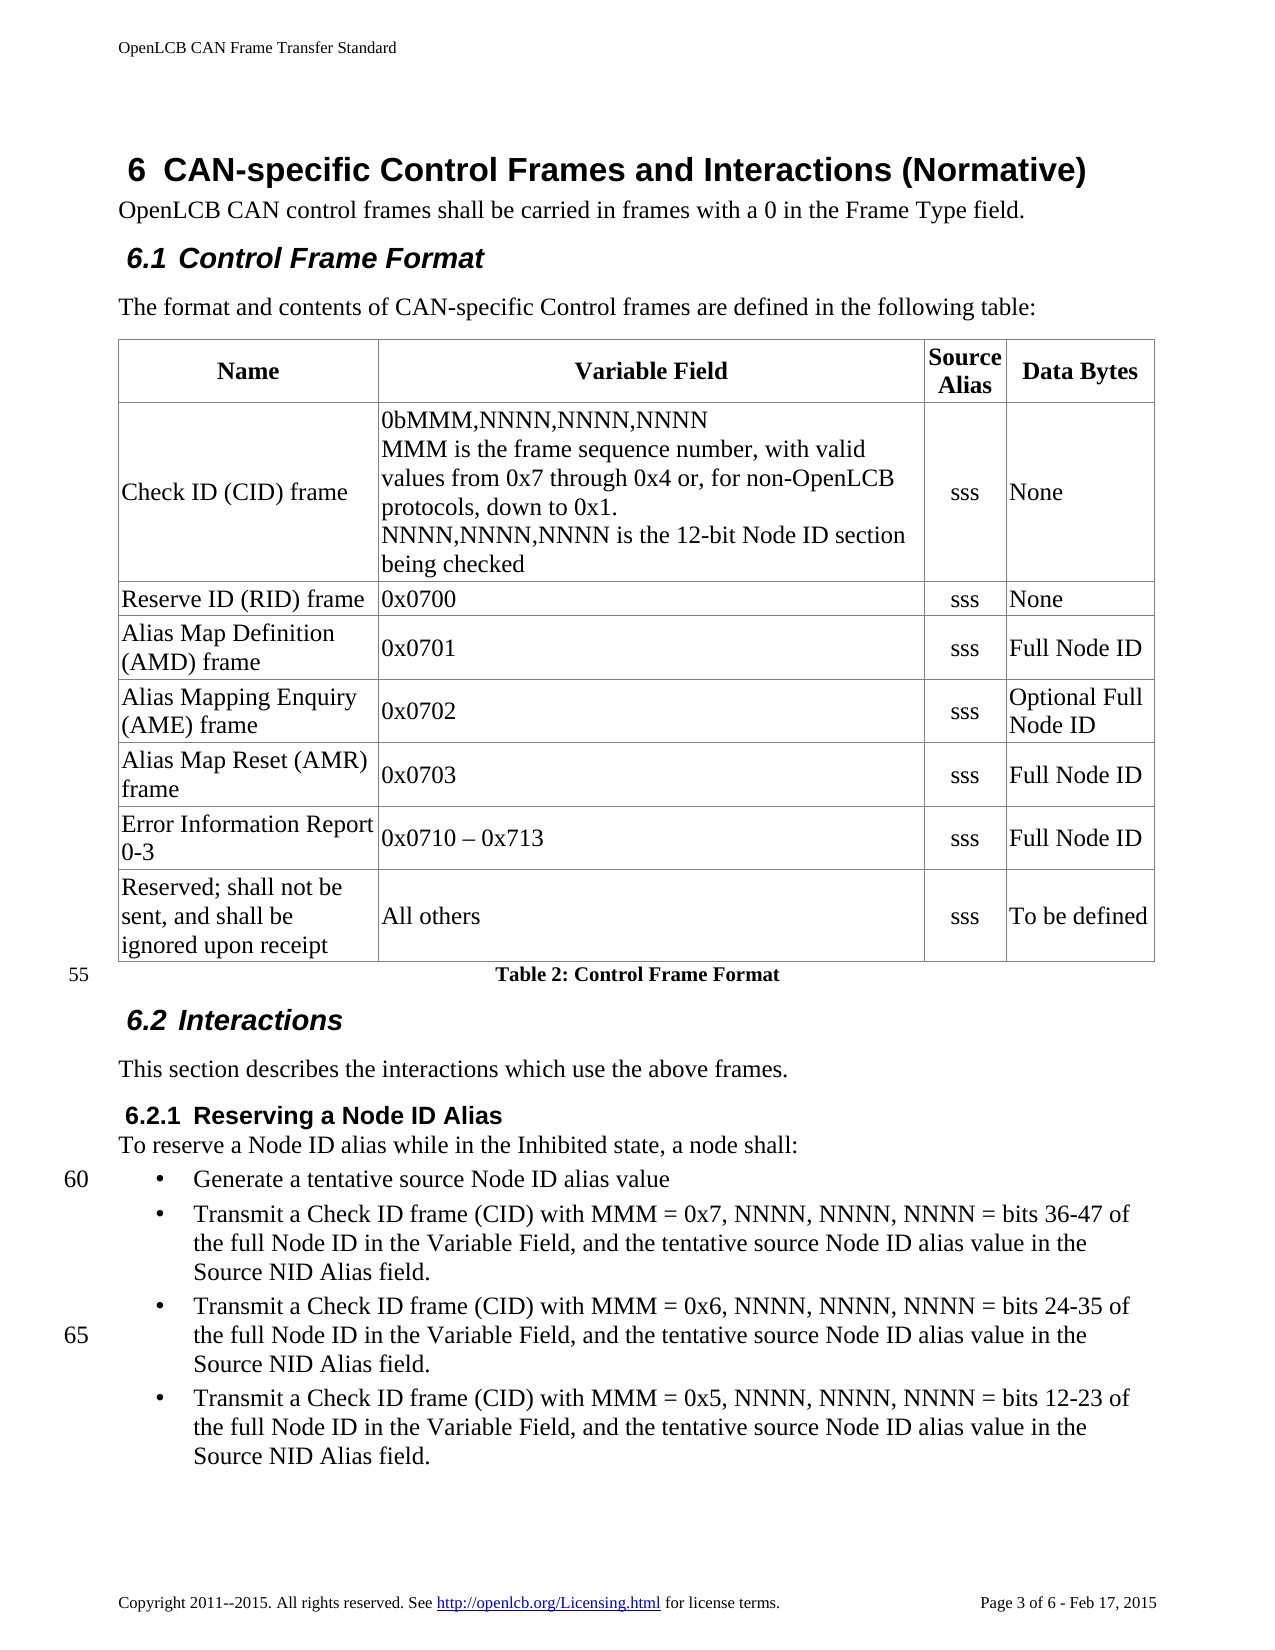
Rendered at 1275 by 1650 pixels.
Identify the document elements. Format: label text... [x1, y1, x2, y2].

table_cell 0x0700 [379, 582, 924, 615]
table_cell To be defined [1007, 870, 1154, 961]
table_cell sss [925, 403, 1006, 581]
table_cell None [1007, 582, 1154, 615]
text OpenLCB CAN control frames shall be carried in frames with a 0 in the Frame Type field. [118, 195, 1157, 223]
table_cell 0x0703 [379, 743, 924, 806]
table_cell sss [925, 616, 1006, 679]
table_cell sss [925, 807, 1006, 869]
table_cell Full Node ID [1007, 743, 1154, 806]
table_cell 0bMMM,NNNN,NNNN,NNNN MMM is the frame sequence number, with valid values from 0x7 through 0x4 or, for non-OpenLCB protocols, down to 0x1. NNNN,NNNN,NNNN is the 12-bit Node ID section being checked [379, 403, 924, 581]
table_cell Error Information Report 0-3 [119, 807, 378, 869]
list Transmit a Check ID frame (CID) with MMM = 0x5, NNNN, NNNN, NNNN = bits 12-23 of the full Node ID in the Variable Field, and the tentative source Node ID alias value in the Source NID Alias field. [156, 1383, 1157, 1470]
list Generate a tentative source Node ID alias value [156, 1164, 1157, 1193]
table_cell Alias Map Definition (AMD) frame [119, 616, 378, 679]
table_cell 0x0702 [379, 680, 924, 742]
table_header Variable Field [379, 340, 924, 402]
table_header Source Alias [925, 340, 1006, 402]
subtitle Control Frame Format [118, 241, 1157, 275]
table_cell 0x0701 [379, 616, 924, 679]
table_cell Optional Full Node ID [1007, 680, 1154, 742]
subtitle Interactions [118, 1003, 1157, 1037]
table_cell Full Node ID [1007, 807, 1154, 869]
table_cell sss [925, 870, 1006, 961]
table_cell 0x0710 – 0x713 [379, 807, 924, 869]
table_header Name [119, 340, 378, 402]
table_cell sss [925, 680, 1006, 742]
text Table 2: Control Frame Format [118, 961, 1157, 986]
table_header Data Bytes [1007, 340, 1154, 402]
table_cell sss [925, 743, 1006, 806]
table_cell Full Node ID [1007, 616, 1154, 679]
table_cell None [1007, 403, 1154, 581]
list Transmit a Check ID frame (CID) with MMM = 0x6, NNNN, NNNN, NNNN = bits 24-35 of the full Node ID in the Variable Field, and the tentative source Node ID alias value in the Source NID Alias field. [156, 1291, 1157, 1377]
text To reserve a Node ID alias while in the Inhibited state, a node shall: [118, 1130, 1157, 1158]
table_cell Reserve ID (RID) frame [119, 582, 378, 615]
table_cell Alias Mapping Enquiry (AME) frame [119, 680, 378, 742]
table_cell Alias Map Reset (AMR) frame [119, 743, 378, 806]
text The format and contents of CAN-specific Control frames are defined in the following table: [118, 292, 1157, 321]
table_cell Check ID (CID) frame [119, 403, 378, 581]
table_cell Reserved; shall not be sent, and shall be ignored upon receipt [119, 870, 378, 961]
table_cell All others [379, 870, 924, 961]
table_cell sss [925, 582, 1006, 615]
text This section describes the interactions which use the above frames. [118, 1054, 1157, 1083]
subtitle CAN-specific Control Frames and Interactions (Normative) [118, 150, 1157, 188]
subtitle Reserving a Node ID Alias [118, 1101, 1157, 1130]
list Transmit a Check ID frame (CID) with MMM = 0x7, NNNN, NNNN, NNNN = bits 36-47 of the full Node ID in the Variable Field, and the tentative source Node ID alias value in the Source NID Alias field. [156, 1199, 1157, 1285]
